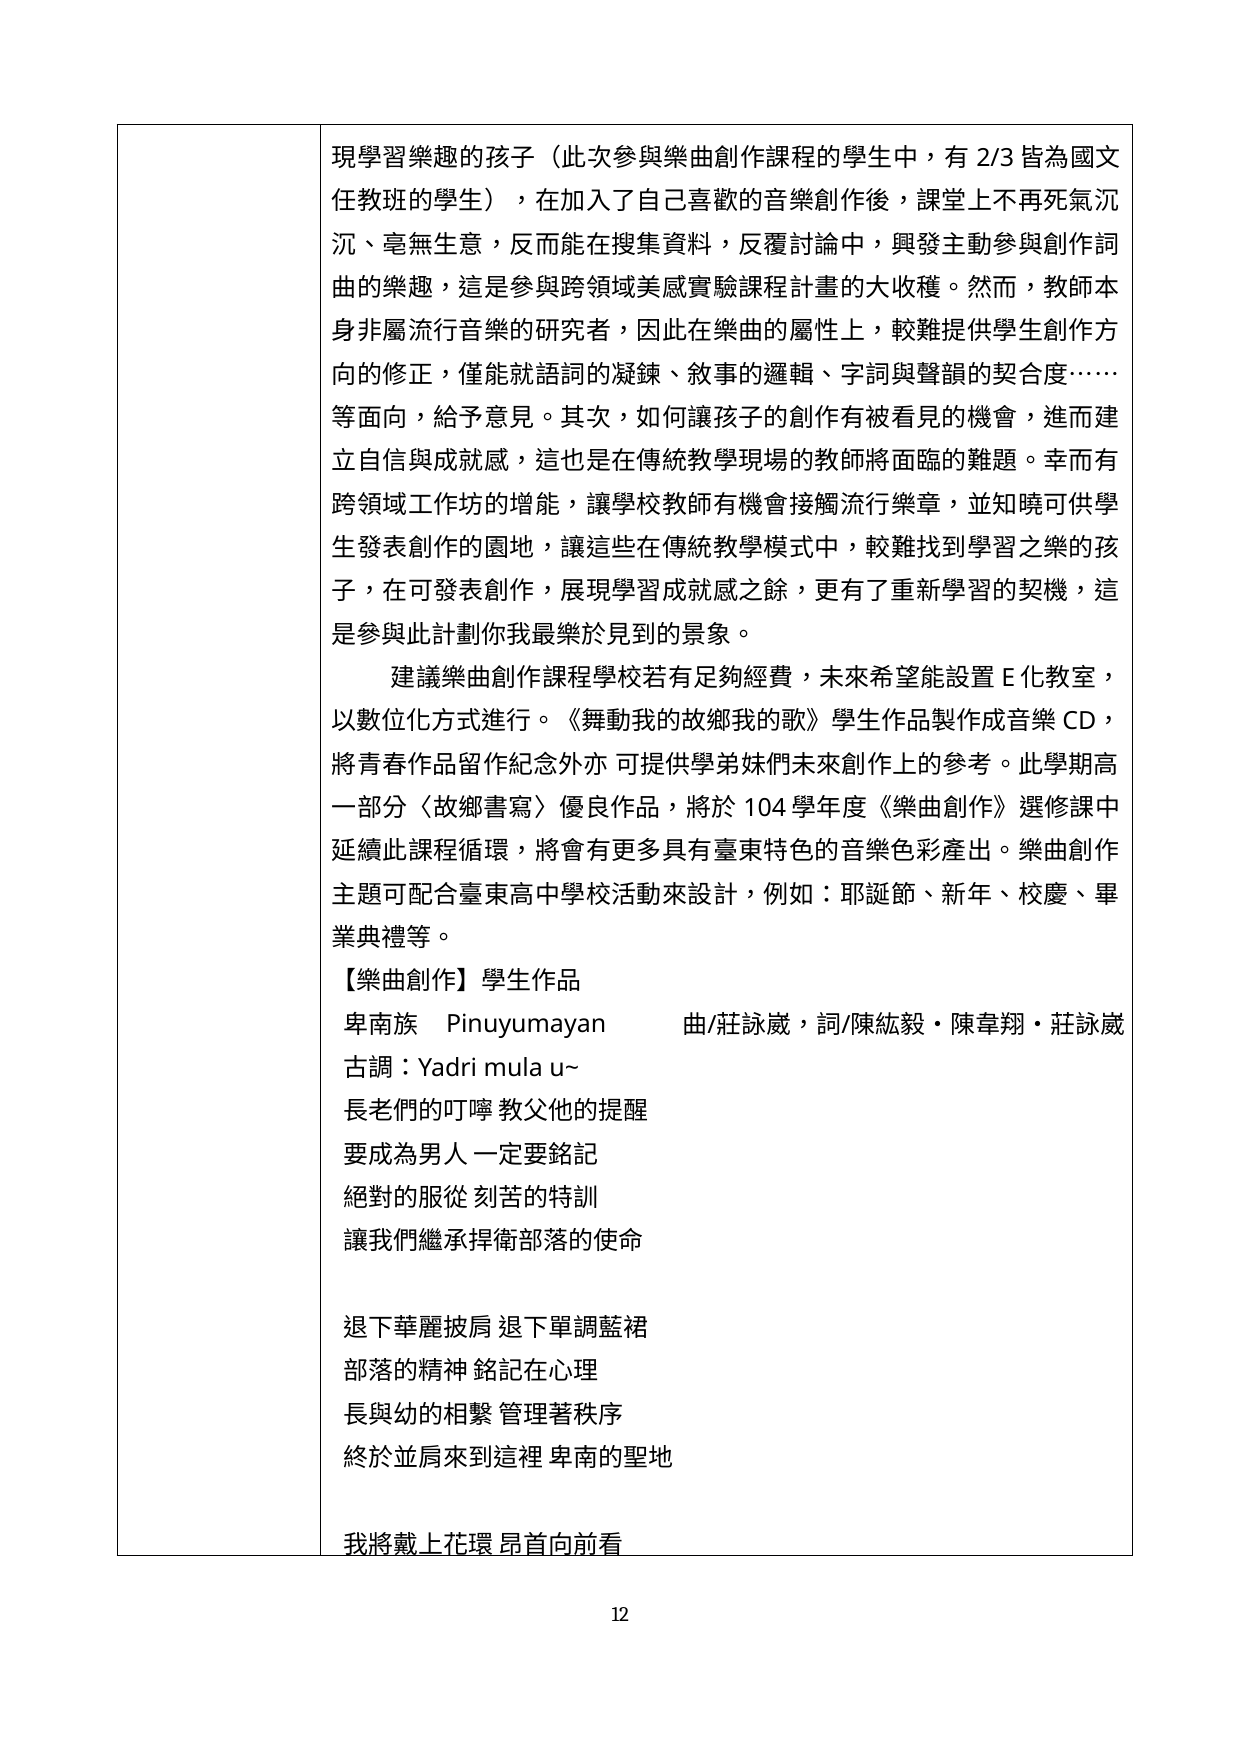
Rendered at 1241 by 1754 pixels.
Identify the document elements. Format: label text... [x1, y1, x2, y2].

table_cell 現學習樂趣的孩子（此次參與樂曲創作課程的學生中，有2/3皆為國文任教班的學生），在加入了自己喜歡的音樂創作後，課堂上不再死氣沉沉、亳無生意，反而能在搜集資料，反覆討論中，興發主動參與創作詞曲的樂趣，這是參與跨領域美感實驗課程計畫的大收穫。然而，教師本身非屬流行音樂的研究者，因此在樂曲的屬性上，較難提供學生創作方向的修正，僅能就語詞的凝鍊、敘事的邏輯、字詞與聲韻的契合度……等面向，給予意見。其次，如何讓孩子的創作有被看見的機會，進而建立自信與成就感，這也是在傳統教學現場的教師將面臨的難題。幸而有跨領域工作坊的增能，讓學校教師有機會接觸流行樂章，並知曉可供學生發表創作的園地，讓這些在傳統教學模式中，較難找到學習之樂的孩子，在可發表創作，展現學習成就感之餘，更有了重新學習的契機，這是參與此計劃你我最樂於見到的景象。 建議樂曲創作課程學校若有足夠經費，未來希望能設置E化教室，以數位化方式進行。《舞動我的故鄉我的歌》學生作品製作成音樂CD，將青春作品留作紀念外亦 可提供學弟妹們未來創作上的參考。此學期高一部分〈故鄉書寫〉優良作品，將於104學年度《樂曲創作》選修課中延續此課程循環，將會有更多具有臺東特色的音樂色彩產出。樂曲創作主題可配合臺東高中學校活動來設計，例如：耶誕節、新年、校慶、畢業典禮等。 【樂曲創作】學生作品 [321, 125, 1132, 1555]
table_cell [118, 125, 320, 1555]
table_header Pinuyumayan [435, 991, 671, 1035]
table_cell 古調：Yadri mula u~ 長老們的叮嚀 教父他的提醒 要成為男人 一定要銘記 絕對的服從 刻苦的特訓 讓我們繼承捍衛部落的使命 退下華麗披肩 退下單調藍裙 部落的精神 銘記在心理 長與幼的相繫 管理著秩序 終於並肩來到這裡 卑南的聖地 我將戴上花環 昂首向前看 [332, 1035, 1132, 1555]
table_header 卑南族 [332, 991, 434, 1035]
table_header 曲/莊詠崴，詞/陳紘毅‧陳韋翔‧莊詠崴 [671, 991, 1132, 1035]
